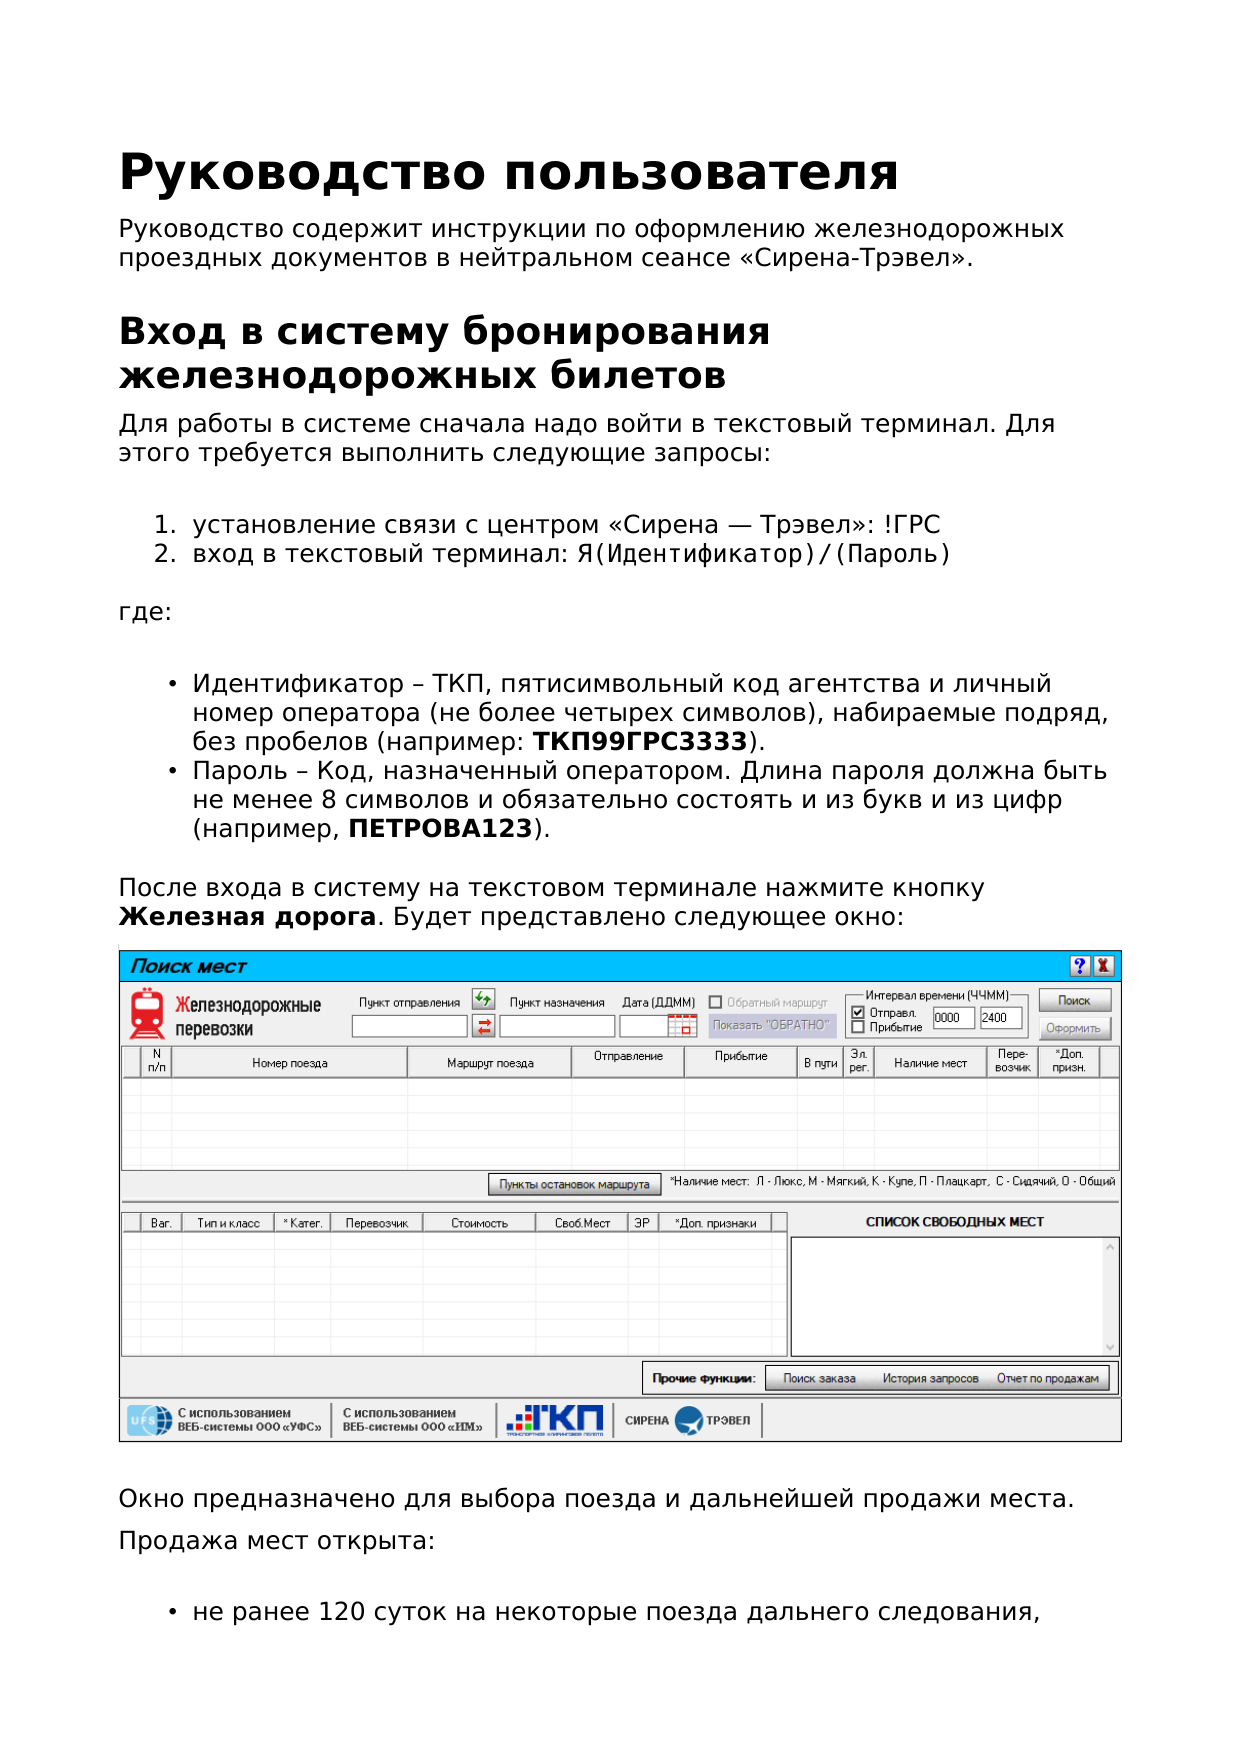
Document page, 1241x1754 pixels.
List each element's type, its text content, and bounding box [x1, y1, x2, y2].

list Идентификатор – ТКП, пятисимвольный код агентства и личный номер оператора (не более четырех символов), набираемые подряд, без пробелов (например: ТКП99ГРС3333). [177, 669, 1122, 756]
text где: [118, 598, 1122, 627]
subtitle Руководство пользователя [118, 143, 1122, 201]
text Руководство содержит инструкции по оформлению железнодорожных проездных документов в нейтральном сеансе «Сирена-Трэвел». [118, 214, 1122, 272]
list вход в текстовый терминал: Я(Идентификатор)/(Пароль) [177, 539, 1122, 568]
list установление связи с центром «Сирена — Трэвел»: !ГРС [177, 510, 1122, 539]
text Продажа мест открыта: [118, 1526, 1122, 1555]
text Окно предназначено для выбора поезда и дальнейшей продажи места. [118, 1484, 1122, 1514]
list Пароль – Код, назначенный оператором. Длина пароля должна быть не менее 8 символов и обязательно состоять и из букв и из цифр (например, ПЕТРОВА123). [177, 756, 1122, 844]
list не ранее 120 суток на некоторые поезда дальнего следования, [177, 1597, 1122, 1627]
subtitle Вход в систему бронирования железнодорожных билетов [118, 310, 1122, 397]
picture [118, 944, 1123, 1443]
text После входа в систему на текстовом терминале нажмите кнопку Железная дорога. Будет представлено следующее окно: [118, 873, 1122, 932]
text Для работы в системе сначала надо войти в текстовый терминал. Для этого требуется выполнить следующие запросы: [118, 409, 1122, 468]
